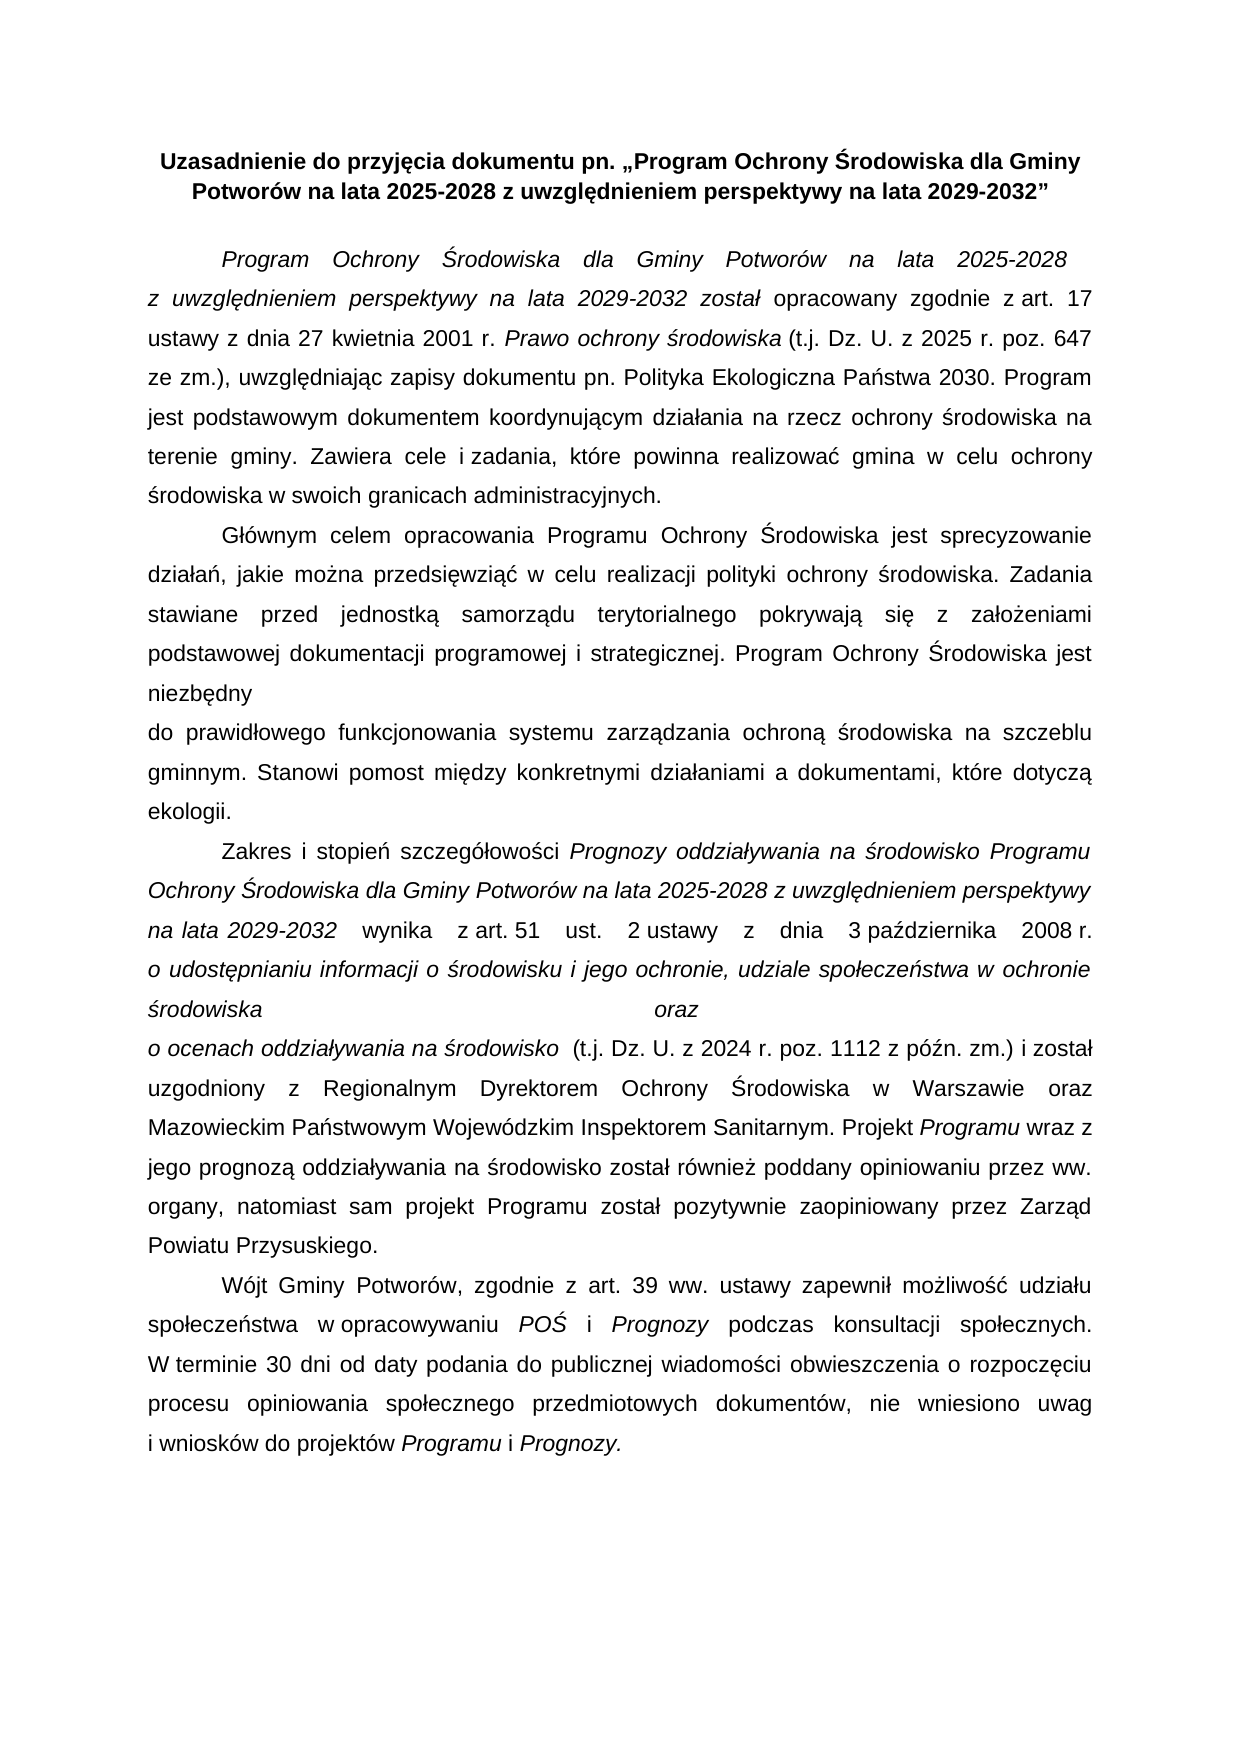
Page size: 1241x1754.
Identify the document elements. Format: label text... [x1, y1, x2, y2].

text Uzasadnienie do przyjęcia dokumentu pn. „Program Ochrony Środowiska dla Gminy Potworów na lata 2025-2028 z uwzględnieniem perspektywy na lata 2029-2032” [148, 148, 1093, 204]
text Program Ochrony Środowiska dla Gminy Potworów na lata 2025-2028 z uwzględnieniem perspektywy na lata 2029-2032 został opracowany zgodnie z art. 17 ustawy z dnia 27 kwietnia 2001 r. Prawo ochrony środowiska (t.j. Dz. U. z 2025 r. poz. 647 ze zm.), uwzględniając zapisy dokumentu pn. Polityka Ekologiczna Państwa 2030. Program jest podstawowym dokumentem koordynującym działania na rzecz ochrony środowiska na terenie gminy. Zawiera cele i zadania, które powinna realizować gmina w celu ochrony środowiska w swoich granicach administracyjnych. [148, 246, 1093, 509]
text Głównym celem opracowania Programu Ochrony Środowiska jest sprecyzowanie działań, jakie można przedsięwziąć w celu realizacji polityki ochrony środowiska. Zadania stawiane przed jednostką samorządu terytorialnego pokrywają się z założeniami podstawowej dokumentacji programowej i strategicznej. Program Ochrony Środowiska jest niezbędny do prawidłowego funkcjonowania systemu zarządzania ochroną środowiska na szczeblu gminnym. Stanowi pomost między konkretnymi działaniami a dokumentami, które dotyczą ekologii. [148, 522, 1093, 824]
text Wójt Gminy Potworów, zgodnie z art. 39 ww. ustawy zapewnił możliwość udziału społeczeństwa w opracowywaniu POŚ i Prognozy podczas konsultacji społecznych. W terminie 30 dni od daty podania do publicznej wiadomości obwieszczenia o rozpoczęciu procesu opiniowania społecznego przedmiotowych dokumentów, nie wniesiono uwag i wniosków do projektów Programu i Prognozy. [148, 1272, 1093, 1456]
text Zakres i stopień szczegółowości Prognozy oddziaływania na środowisko Programu Ochrony Środowiska dla Gminy Potworów na lata 2025-2028 z uwzględnieniem perspektywy na lata 2029-2032 wynika z art. 51 ust. 2 ustawy z dnia 3 października 2008 r. o udostępnianiu informacji o środowisku i jego ochronie, udziale społeczeństwa w ochronie środowiska oraz o ocenach oddziaływania na środowisko (t.j. Dz. U. z 2024 r. poz. 1112 z późn. zm.) i został uzgodniony z Regionalnym Dyrektorem Ochrony Środowiska w Warszawie oraz Mazowieckim Państwowym Wojewódzkim Inspektorem Sanitarnym. Projekt Programu wraz z jego prognozą oddziaływania na środowisko został również poddany opiniowaniu przez ww. organy, natomiast sam projekt Programu został pozytywnie zaopiniowany przez Zarząd Powiatu Przysuskiego. [148, 838, 1093, 1259]
